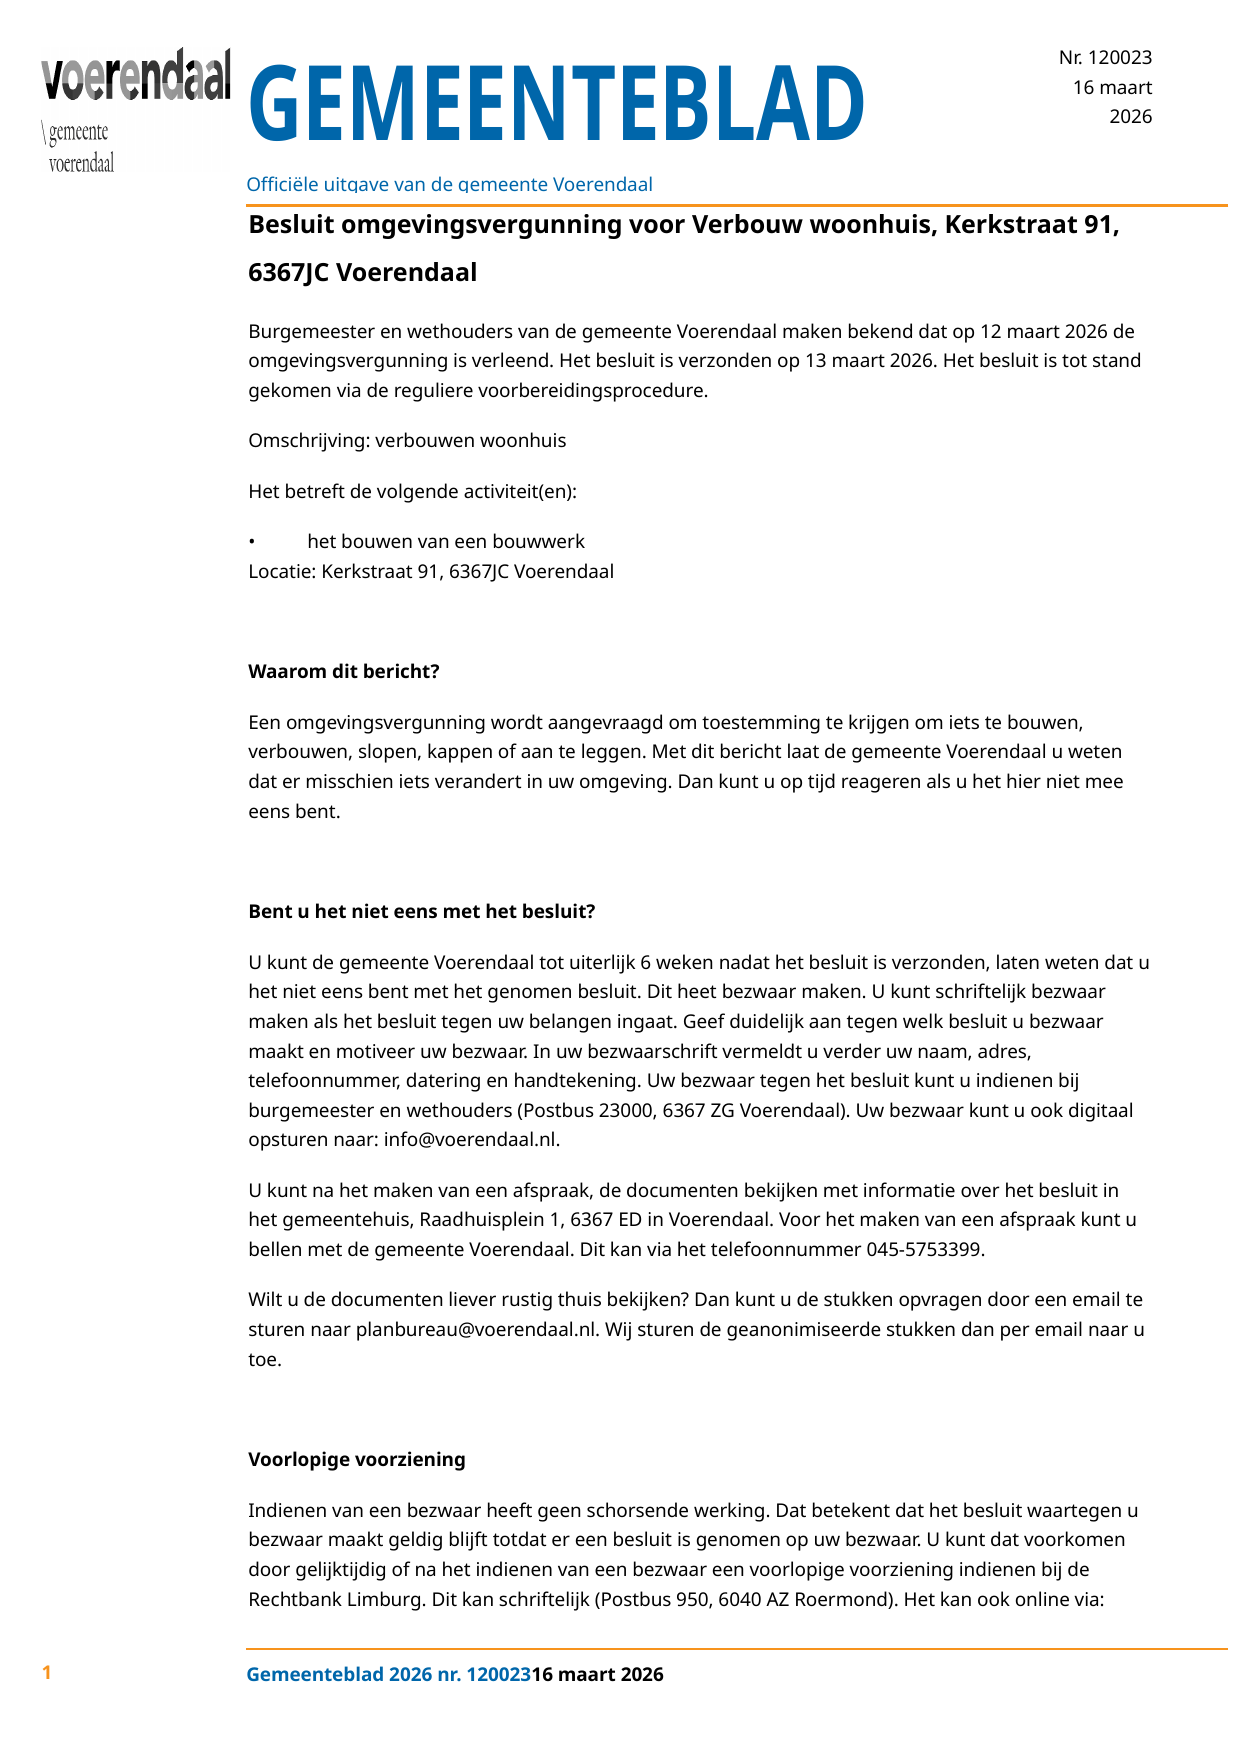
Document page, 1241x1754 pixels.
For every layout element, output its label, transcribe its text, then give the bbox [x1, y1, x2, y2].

text Een omgevingsvergunning wordt aangevraagd om toestemming te krijgen om iets te bouwen, verbouwen, slopen, kappen of aan te leggen. Met dit bericht laat de gemeente Voerendaal u weten dat er misschien iets verandert in uw omgeving. Dan kunt u op tijd reageren als u het hier niet mee eens bent. [248, 709, 1152, 824]
text Indienen van een bezwaar heeft geen schorsende werking. Dat betekent dat het besluit waartegen u bezwaar maakt geldig blijft totdat er een besluit is genomen op uw bezwaar. U kunt dat voorkomen door gelijktijdig of na het indienen van een bezwaar een voorlopige voorziening indienen bij de Rechtbank Limburg. Dit kan schriftelijk (Postbus 950, 6040 AZ Roermond). Het kan ook online via: [248, 1497, 1152, 1612]
picture [41, 47, 231, 172]
text U kunt de gemeente Voerendaal tot uiterlijk 6 weken nadat het besluit is verzonden, laten weten dat u het niet eens bent met het genomen besluit. Dit heet bezwaar maken. U kunt schriftelijk bezwaar maken als het besluit tegen uw belangen ingaat. Geef duidelijk aan tegen welk besluit u bezwaar maakt en motiveer uw bezwaar. In uw bezwaarschrift vermeldt u verder uw naam, adres, telefoonnummer, datering en handtekening. Uw bezwaar tegen het besluit kunt u indienen bij burgemeester en wethouders (Postbus 23000, 6367 ZG Voerendaal). Uw bezwaar kunt u ook digitaal opsturen naar: info@voerendaal.nl. [248, 949, 1152, 1152]
text Bent u het niet eens met het besluit? [248, 899, 1152, 924]
list het bouwen van een bouwwerk [248, 528, 1152, 554]
text Het betreft de volgende activiteit(en): [248, 478, 1152, 504]
text Wilt u de documenten liever rustig thuis bekijken? Dan kunt u de stukken opvragen door een email te sturen naar planbureau@voerendaal.nl. Wij sturen de geanonimiseerde stukken dan per email naar u toe. [248, 1287, 1152, 1372]
text Voorlopige voorziening [248, 1447, 1152, 1472]
text Omschrijving: verbouwen woonhuis [248, 427, 1152, 453]
text U kunt na het maken van een afspraak, de documenten bekijken met informatie over het besluit in het gemeentehuis, Raadhuisplein 1, 6367 ED in Voerendaal. Voor het maken van een afspraak kunt u bellen met de gemeente Voerendaal. Dit kan via het telefoonnummer 045-5753399. [248, 1177, 1152, 1262]
text Waarom dit bericht? [248, 659, 1152, 684]
text Besluit omgevingsvergunning voor Verbouw woonhuis, Kerkstraat 91, 6367JC Voerendaal [248, 207, 1152, 288]
text Burgemeester en wethouders van de gemeente Voerendaal maken bekend dat op 12 maart 2026 de omgevingsvergunning is verleend. Het besluit is verzonden op 13 maart 2026. Het besluit is tot stand gekomen via de reguliere voorbereidingsprocedure. [248, 318, 1152, 403]
text Locatie: Kerkstraat 91, 6367JC Voerendaal [248, 558, 1152, 584]
